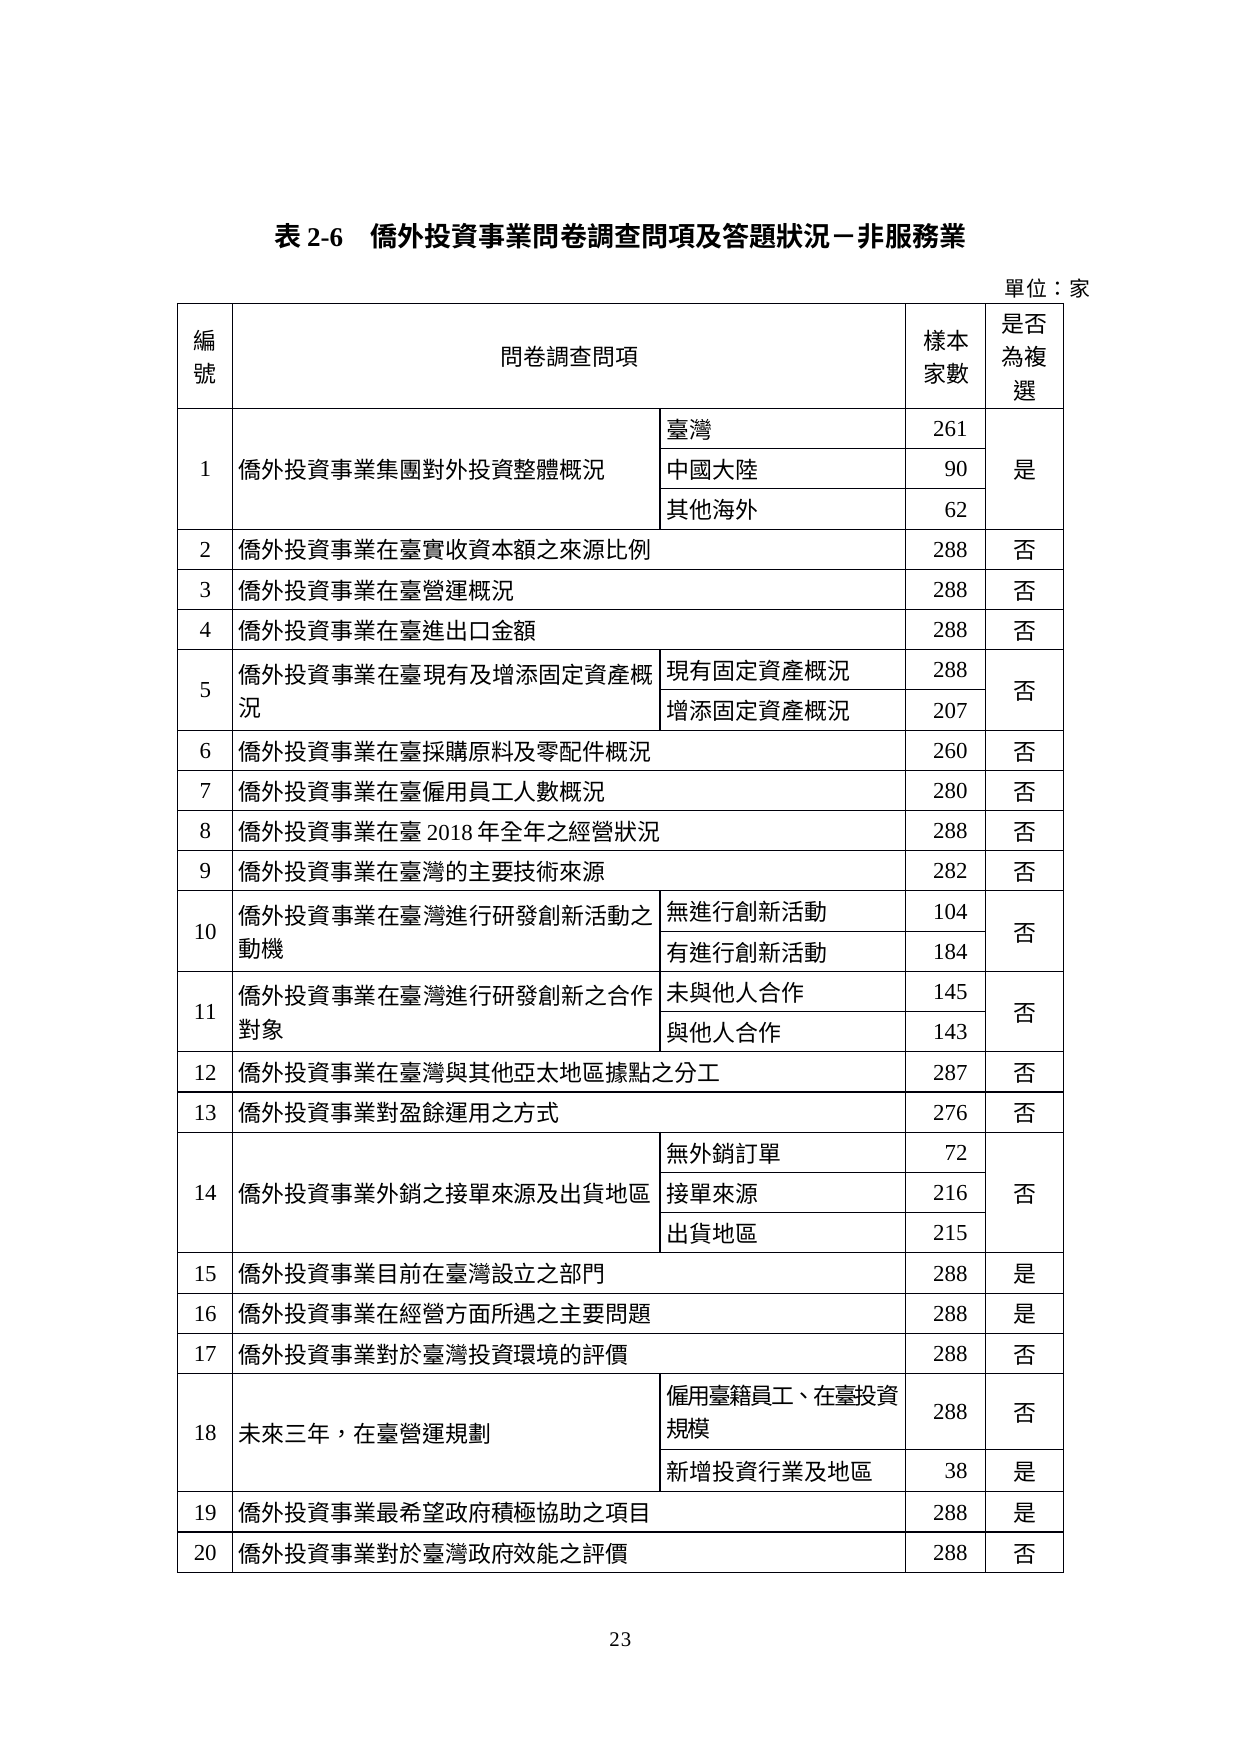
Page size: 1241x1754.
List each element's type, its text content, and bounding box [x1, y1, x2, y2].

table_cell 現有固定資產概況 [661, 650, 905, 689]
table_cell 出貨地區 [661, 1213, 905, 1252]
table_cell 12 [178, 1052, 232, 1091]
text 表2-6 僑外投資事業問卷調查問項及答題狀況－非服務業 [177, 215, 1063, 254]
table_cell 中國大陸 [661, 449, 905, 488]
table_cell 僑外投資事業對於臺灣投資環境的評價 [233, 1334, 905, 1373]
table_cell 16 [178, 1294, 232, 1333]
table_cell 143 [906, 1012, 985, 1051]
table_cell 無進行創新活動 [661, 891, 905, 931]
table_cell 其他海外 [661, 489, 905, 528]
table_cell 與他人合作 [661, 1012, 905, 1051]
table_cell 38 [906, 1450, 985, 1491]
table_cell 288 [906, 530, 985, 569]
table_cell 288 [906, 1533, 985, 1572]
table_cell 是 [986, 409, 1063, 528]
table_cell 104 [906, 891, 985, 931]
table_cell 10 [178, 891, 232, 971]
table_cell 215 [906, 1213, 985, 1252]
table_cell 否 [986, 972, 1063, 1051]
table_cell 否 [986, 610, 1063, 649]
table_cell 否 [986, 811, 1063, 850]
table_cell 145 [906, 972, 985, 1011]
table_cell 288 [906, 570, 985, 609]
table_cell 否 [986, 1093, 1063, 1132]
table_cell 17 [178, 1334, 232, 1373]
table_cell 288 [906, 1334, 985, 1373]
table_cell 261 [906, 409, 985, 448]
table_cell 僑外投資事業目前在臺灣設立之部門 [233, 1253, 905, 1292]
table_cell 增添固定資產概況 [661, 690, 905, 729]
table_cell 僑外投資事業在臺灣的主要技術來源 [233, 851, 905, 890]
table_cell 3 [178, 570, 232, 609]
table_cell 有進行創新活動 [661, 932, 905, 971]
table_cell 否 [986, 570, 1063, 609]
table_cell 是 [986, 1253, 1063, 1292]
table_cell 僑外投資事業在臺進出口金額 [233, 610, 905, 649]
table_cell 僑外投資事業外銷之接單來源及出貨地區 [233, 1133, 659, 1252]
table_cell 否 [986, 731, 1063, 770]
table_cell 僑外投資事業在臺營運概況 [233, 570, 905, 609]
table_cell 276 [906, 1093, 985, 1132]
table_header 是否 為複選 [986, 304, 1063, 408]
table_cell 280 [906, 771, 985, 810]
table_cell 207 [906, 690, 985, 729]
table_cell 288 [906, 650, 985, 689]
table_cell 是 [986, 1492, 1063, 1531]
table_cell 否 [986, 891, 1063, 971]
table_cell 僑外投資事業對盈餘運用之方式 [233, 1093, 905, 1132]
table_header 問卷調查問項 [233, 304, 905, 408]
table_cell 否 [986, 1374, 1063, 1449]
table_cell 2 [178, 530, 232, 569]
table_cell 72 [906, 1133, 985, 1172]
table_cell 8 [178, 811, 232, 850]
table_header 樣本 家數 [906, 304, 985, 408]
table_cell 14 [178, 1133, 232, 1252]
table_cell 216 [906, 1173, 985, 1212]
text 單位：家 [177, 273, 1090, 303]
table_cell 接單來源 [661, 1173, 905, 1212]
table_cell 僑外投資事業對於臺灣政府效能之評價 [233, 1533, 905, 1572]
table_cell 288 [906, 1253, 985, 1292]
table_cell 20 [178, 1533, 232, 1572]
table_cell 6 [178, 731, 232, 770]
table_header 編號 [178, 304, 232, 408]
table_cell 無外銷訂單 [661, 1133, 905, 1172]
table_cell 18 [178, 1374, 232, 1491]
table_cell 是 [986, 1294, 1063, 1333]
table_cell 僑外投資事業在經營方面所遇之主要問題 [233, 1294, 905, 1333]
table_cell 否 [986, 1334, 1063, 1373]
table_cell 否 [986, 851, 1063, 890]
table_cell 僑外投資事業在臺實收資本額之來源比例 [233, 530, 905, 569]
table_cell 4 [178, 610, 232, 649]
table_cell 288 [906, 1374, 985, 1449]
table_cell 288 [906, 1294, 985, 1333]
table_cell 184 [906, 932, 985, 971]
table_cell 僱用臺籍員工、在臺投資規模 [661, 1374, 905, 1449]
table_cell 僑外投資事業在臺僱用員工人數概況 [233, 771, 905, 810]
table_cell 否 [986, 530, 1063, 569]
table_cell 僑外投資事業最希望政府積極協助之項目 [233, 1492, 905, 1531]
table_cell 15 [178, 1253, 232, 1292]
table_cell 僑外投資事業在臺現有及增添固定資產概況 [233, 650, 659, 729]
table_cell 7 [178, 771, 232, 810]
table_cell 13 [178, 1093, 232, 1132]
table_cell 否 [986, 1133, 1063, 1252]
table_cell 僑外投資事業在臺灣進行研發創新活動之動機 [233, 891, 659, 971]
table_cell 僑外投資事業在臺2018年全年之經營狀況 [233, 811, 905, 850]
table_cell 僑外投資事業在臺灣與其他亞太地區據點之分工 [233, 1052, 905, 1091]
table_cell 19 [178, 1492, 232, 1531]
table_cell 288 [906, 610, 985, 649]
table_cell 9 [178, 851, 232, 890]
table_cell 5 [178, 650, 232, 729]
table_cell 否 [986, 1052, 1063, 1091]
table_cell 90 [906, 449, 985, 488]
table_cell 1 [178, 409, 232, 528]
table_cell 260 [906, 731, 985, 770]
table_cell 新增投資行業及地區 [661, 1450, 905, 1491]
table_cell 282 [906, 851, 985, 890]
table_cell 僑外投資事業集團對外投資整體概況 [233, 409, 659, 528]
table_cell 288 [906, 1492, 985, 1531]
table_cell 僑外投資事業在臺採購原料及零配件概況 [233, 731, 905, 770]
table_cell 11 [178, 972, 232, 1051]
table_cell 62 [906, 489, 985, 528]
table_cell 是 [986, 1450, 1063, 1491]
table_cell 否 [986, 771, 1063, 810]
table_cell 僑外投資事業在臺灣進行研發創新之合作對象 [233, 972, 659, 1051]
table_cell 否 [986, 650, 1063, 729]
table_cell 未來三年，在臺營運規劃 [233, 1374, 659, 1491]
table_cell 否 [986, 1533, 1063, 1572]
table_cell 287 [906, 1052, 985, 1091]
table_cell 臺灣 [661, 409, 905, 448]
table_cell 未與他人合作 [661, 972, 905, 1011]
table_cell 288 [906, 811, 985, 850]
